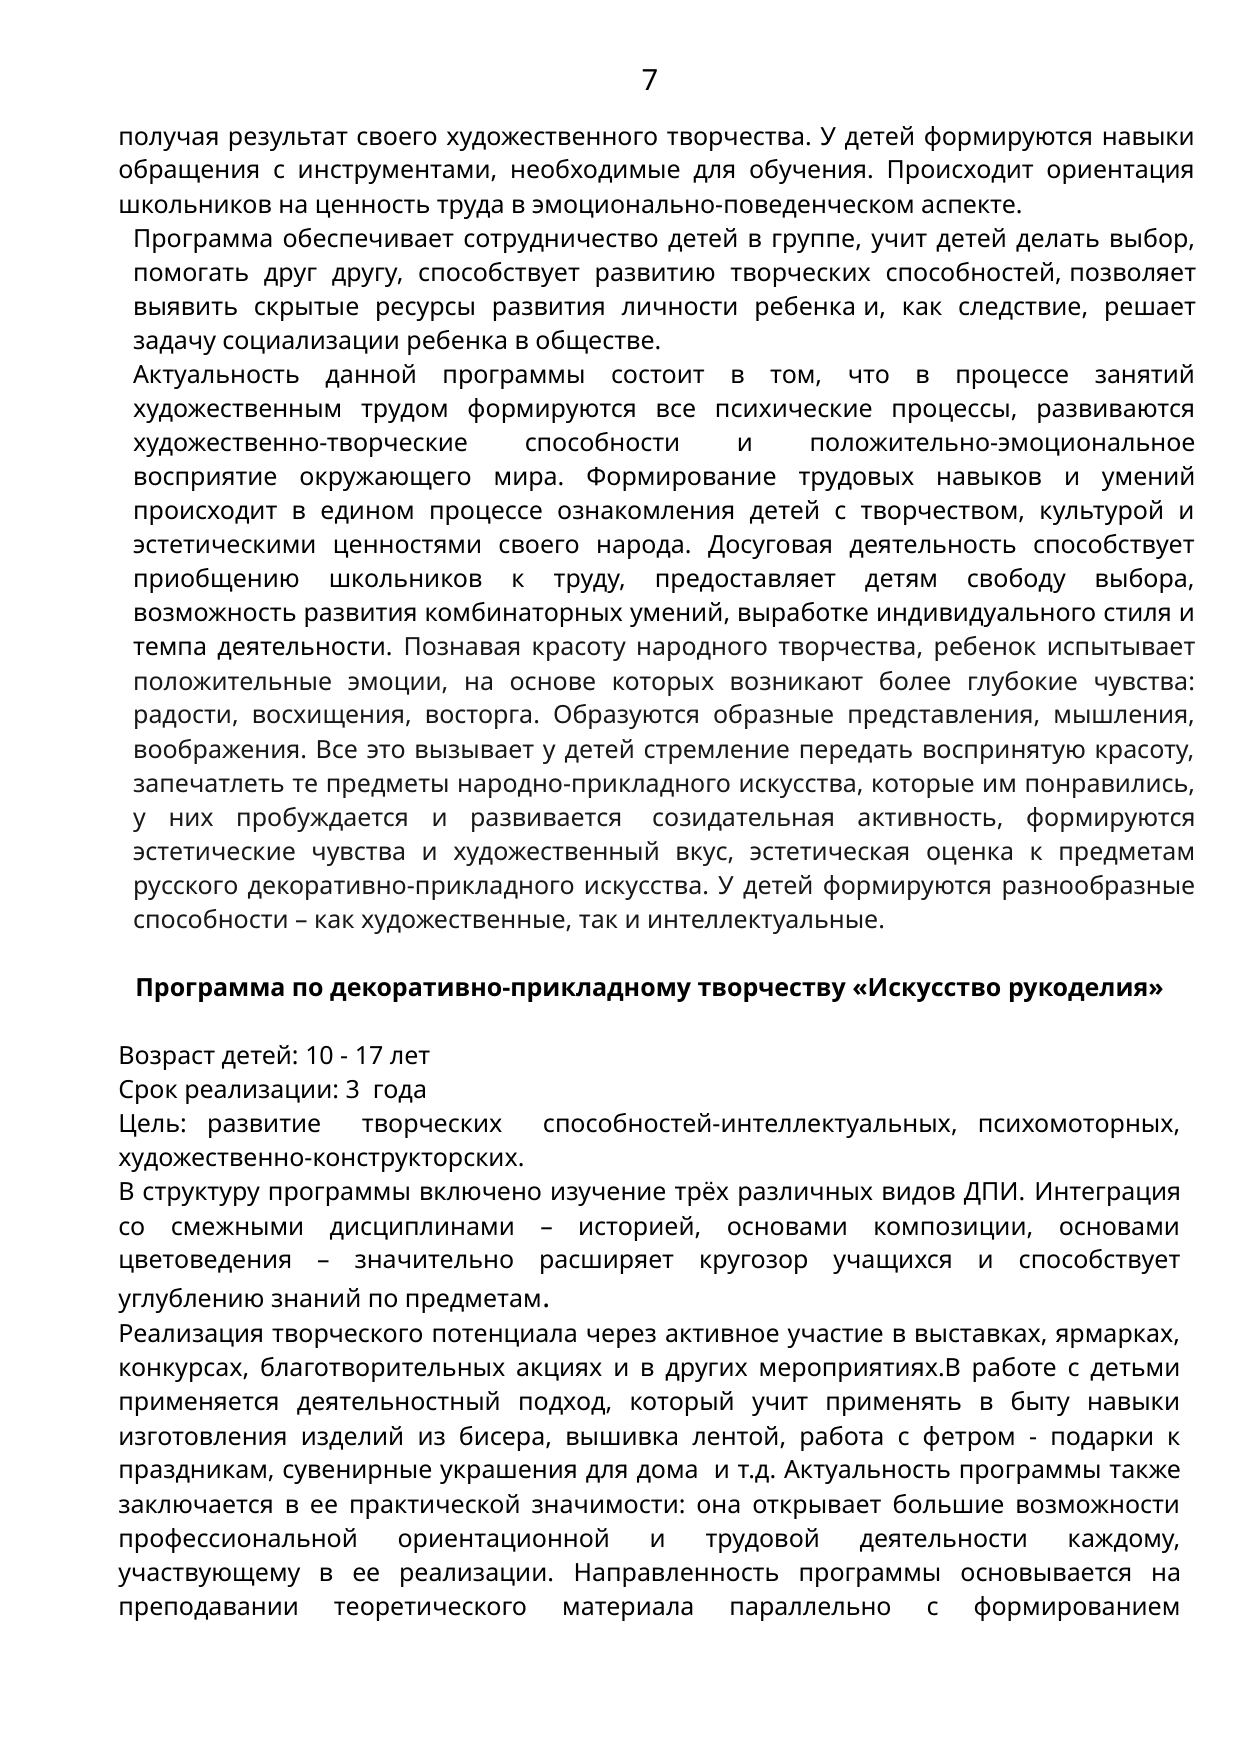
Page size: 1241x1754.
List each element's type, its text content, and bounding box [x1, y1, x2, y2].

text Программа обеспечивает сотрудничество детей в группе, учит детей делать выбор, помогать друг другу, способствует развитию творческих способностей, позволяет выявить скрытые ресурсы развития личности ребенка и, как следствие, решает задачу социализации ребенка в обществе. [133, 220, 1196, 357]
text Актуальность данной программы состоит в том, что в процессе занятий художественным трудом формируются все психические процессы, развиваются художественно-творческие способности и положительно-эмоциональное восприятие окружающего мира. Формирование трудовых навыков и умений происходит в едином процессе ознакомления детей с творчеством, культурой и эстетическими ценностями своего народа. Досуговая деятельность способствует приобщению школьников к труду, предоставляет детям свободу выбора, возможность развития комбинаторных умений, выработке индивидуального стиля и темпа деятельности. Познавая красоту народного творчества, ребенок испытывает положительные эмоции, на основе которых возникают более глубокие чувства: радости, восхищения, восторга. Образуются образные представления, мышления, воображения. Все это вызывает у детей стремление передать воспринятую красоту, запечатлеть те предметы народно-прикладного искусства, которые им понравились, у них пробуждается и развивается созидательная активность, формируются эстетические чувства и художественный вкус, эстетическая оценка к предметам русского декоративно-прикладного искусства. У детей формируются разнообразные способности – как художественные, так и интеллектуальные. [133, 357, 1196, 936]
text В структуру программы включено изучение трёх различных видов ДПИ. Интеграция со смежными дисциплинами – историей, основами композиции, основами цветоведения – значительно расширяет кругозор учащихся и способствует углублению знаний по предметам. [118, 1174, 1181, 1316]
text Возраст детей: 10 - 17 лет [118, 1038, 1181, 1072]
text Реализация творческого потенциала через активное участие в выставках, ярмарках, конкурсах, благотворительных акциях и в других мероприятиях.В работе с детьми применяется деятельностный подход, который учит применять в быту навыки изготовления изделий из бисера, вышивка лентой, работа с фетром - подарки к праздникам, сувенирные украшения для дома и т.д. Актуальность программы также заключается в ее практической значимости: она открывает большие возможности профессиональной ориентационной и трудовой деятельности каждому, участвующему в ее реализации. Направленность программы основывается на преподавании теоретического материала параллельно с формированием [118, 1316, 1181, 1622]
text Программа по декоративно-прикладному творчеству «Искусство рукоделия» [118, 970, 1181, 1004]
text Цель: развитие творческих способностей-интеллектуальных, психомоторных, художественно-конструкторских. [118, 1106, 1181, 1174]
text Срок реализации: 3 года [118, 1072, 1181, 1106]
text получая результат своего художественного творчества. У детей формируются навыки обращения с инструментами, необходимые для обучения. Происходит ориентация школьников на ценность труда в эмоционально-поведенческом аспекте. [118, 118, 1196, 220]
